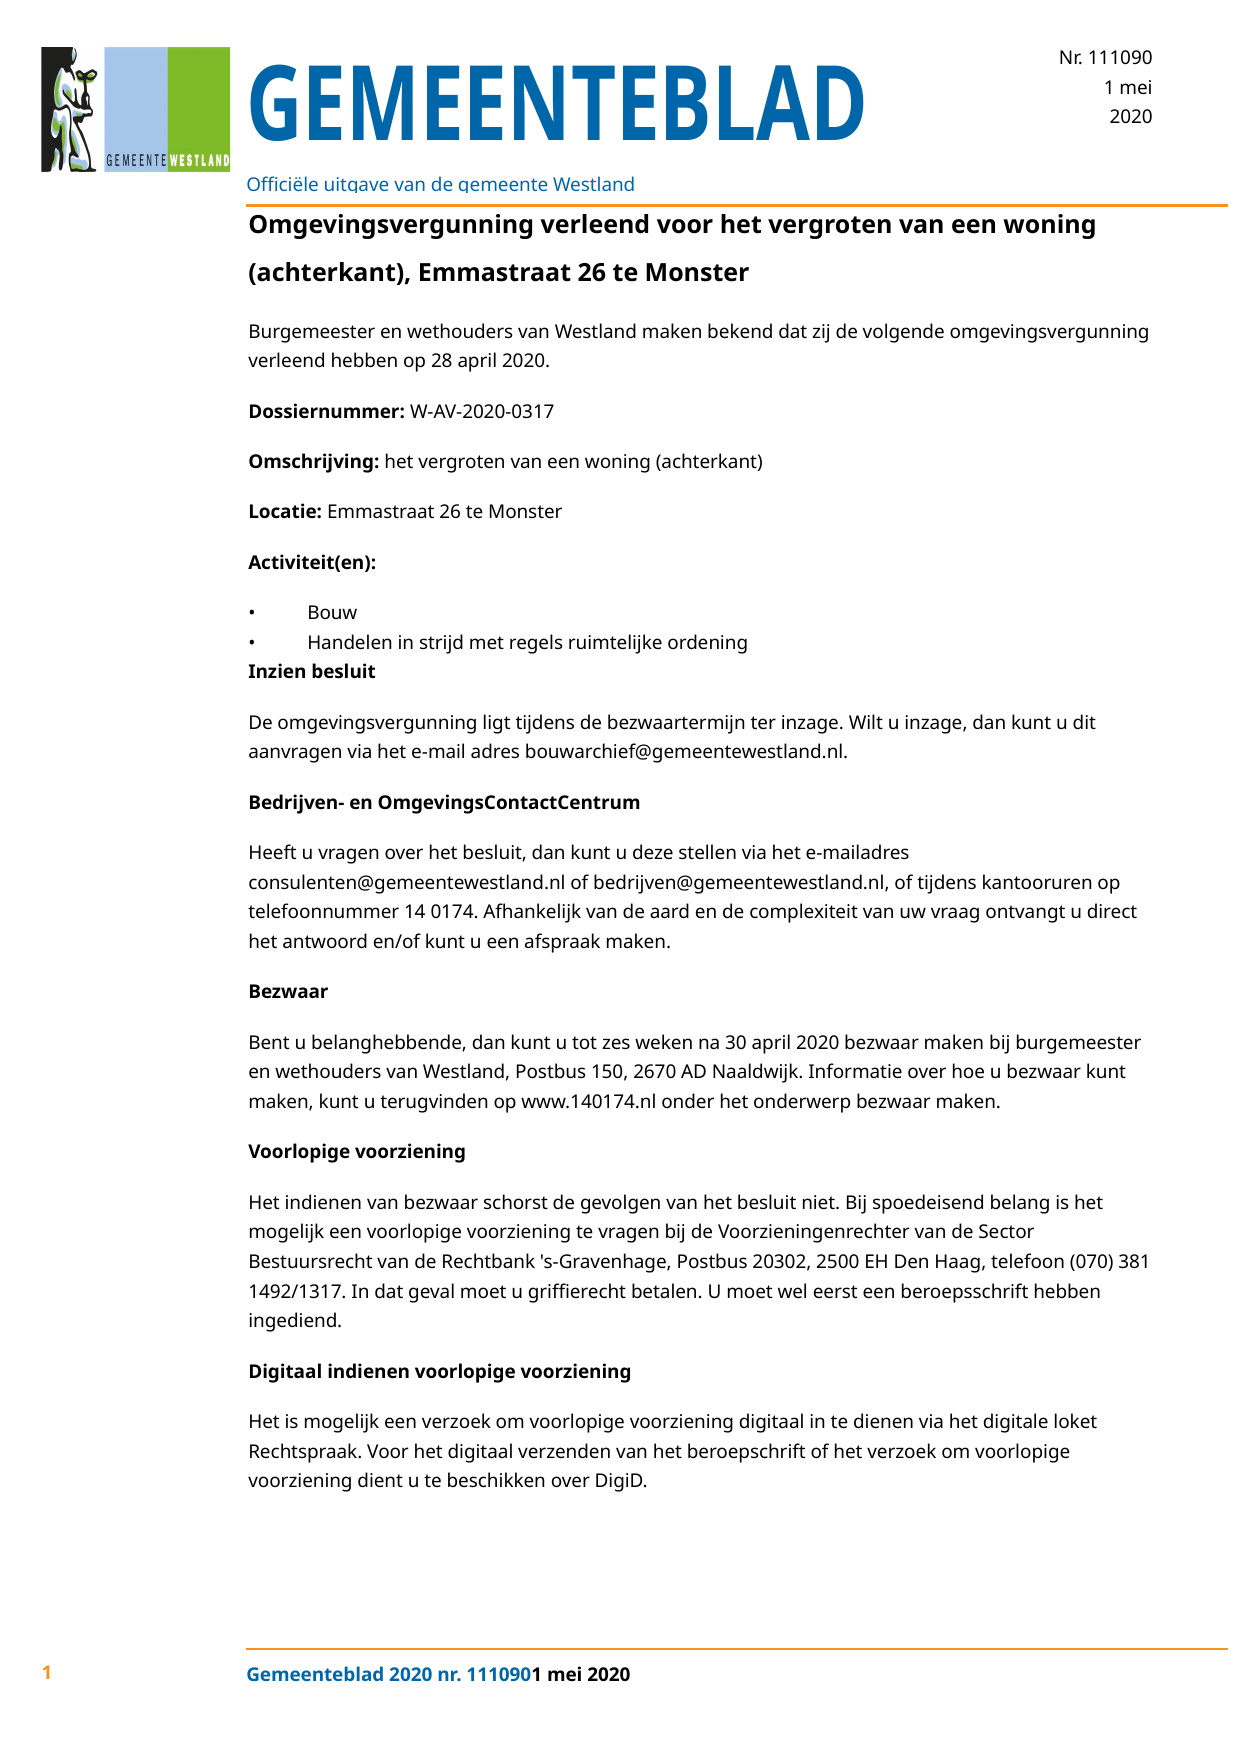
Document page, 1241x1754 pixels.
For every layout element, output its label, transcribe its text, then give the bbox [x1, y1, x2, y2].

text Omgevingsvergunning verleend voor het vergroten van een woning (achterkant), Emmastraat 26 te Monster [248, 207, 1152, 288]
text Locatie: Emmastraat 26 te Monster [248, 499, 1152, 524]
text Dossiernummer: W-AV-2020-0317 [248, 398, 1152, 424]
text Digitaal indienen voorlopige voorziening [248, 1358, 1152, 1384]
list Handelen in strijd met regels ruimtelijke ordening [248, 629, 1152, 655]
text Omschrijving: het vergroten van een woning (achterkant) [248, 448, 1152, 474]
list Bouw [248, 599, 1152, 625]
text Inzien besluit [248, 659, 1152, 684]
text Het is mogelijk een verzoek om voorlopige voorziening digitaal in te dienen via het digitale loket Rechtspraak. Voor het digitaal verzenden van het beroepschrift of het verzoek om voorlopige voorziening dient u te beschikken over DigiD. [248, 1408, 1152, 1493]
text De omgevingsvergunning ligt tijdens de bezwaartermijn ter inzage. Wilt u inzage, dan kunt u dit aanvragen via het e-mail adres bouwarchief@gemeentewestland.nl. [248, 709, 1152, 764]
text Heeft u vragen over het besluit, dan kunt u deze stellen via het e-mailadres consulenten@gemeentewestland.nl of bedrijven@gemeentewestland.nl, of tijdens kantooruren op telefoonnummer 14 0174. Afhankelijk van de aard en de complexiteit van uw vraag ontvangt u direct het antwoord en/of kunt u een afspraak maken. [248, 839, 1152, 954]
text Bezwaar [248, 979, 1152, 1004]
text Bent u belanghebbende, dan kunt u tot zes weken na 30 april 2020 bezwaar maken bij burgemeester en wethouders van Westland, Postbus 150, 2670 AD Naaldwijk. Informatie over hoe u bezwaar kunt maken, kunt u terugvinden op www.140174.nl onder het onderwerp bezwaar maken. [248, 1029, 1152, 1114]
text Voorlopige voorziening [248, 1139, 1152, 1164]
text Bedrijven- en OmgevingsContactCentrum [248, 789, 1152, 815]
picture [41, 47, 231, 172]
text Het indienen van bezwaar schorst de gevolgen van het besluit niet. Bij spoedeisend belang is het mogelijk een voorlopige voorziening te vragen bij de Voorzieningenrechter van de Sector Bestuursrecht van de Rechtbank 's-Gravenhage, Postbus 20302, 2500 EH Den Haag, telefoon (070) 381 1492/1317. In dat geval moet u griffierecht betalen. U moet wel eerst een beroepsschrift hebben ingediend. [248, 1189, 1152, 1333]
text Burgemeester en wethouders van Westland maken bekend dat zij de volgende omgevingsvergunning verleend hebben op 28 april 2020. [248, 318, 1152, 373]
text Activiteit(en): [248, 549, 1152, 575]
